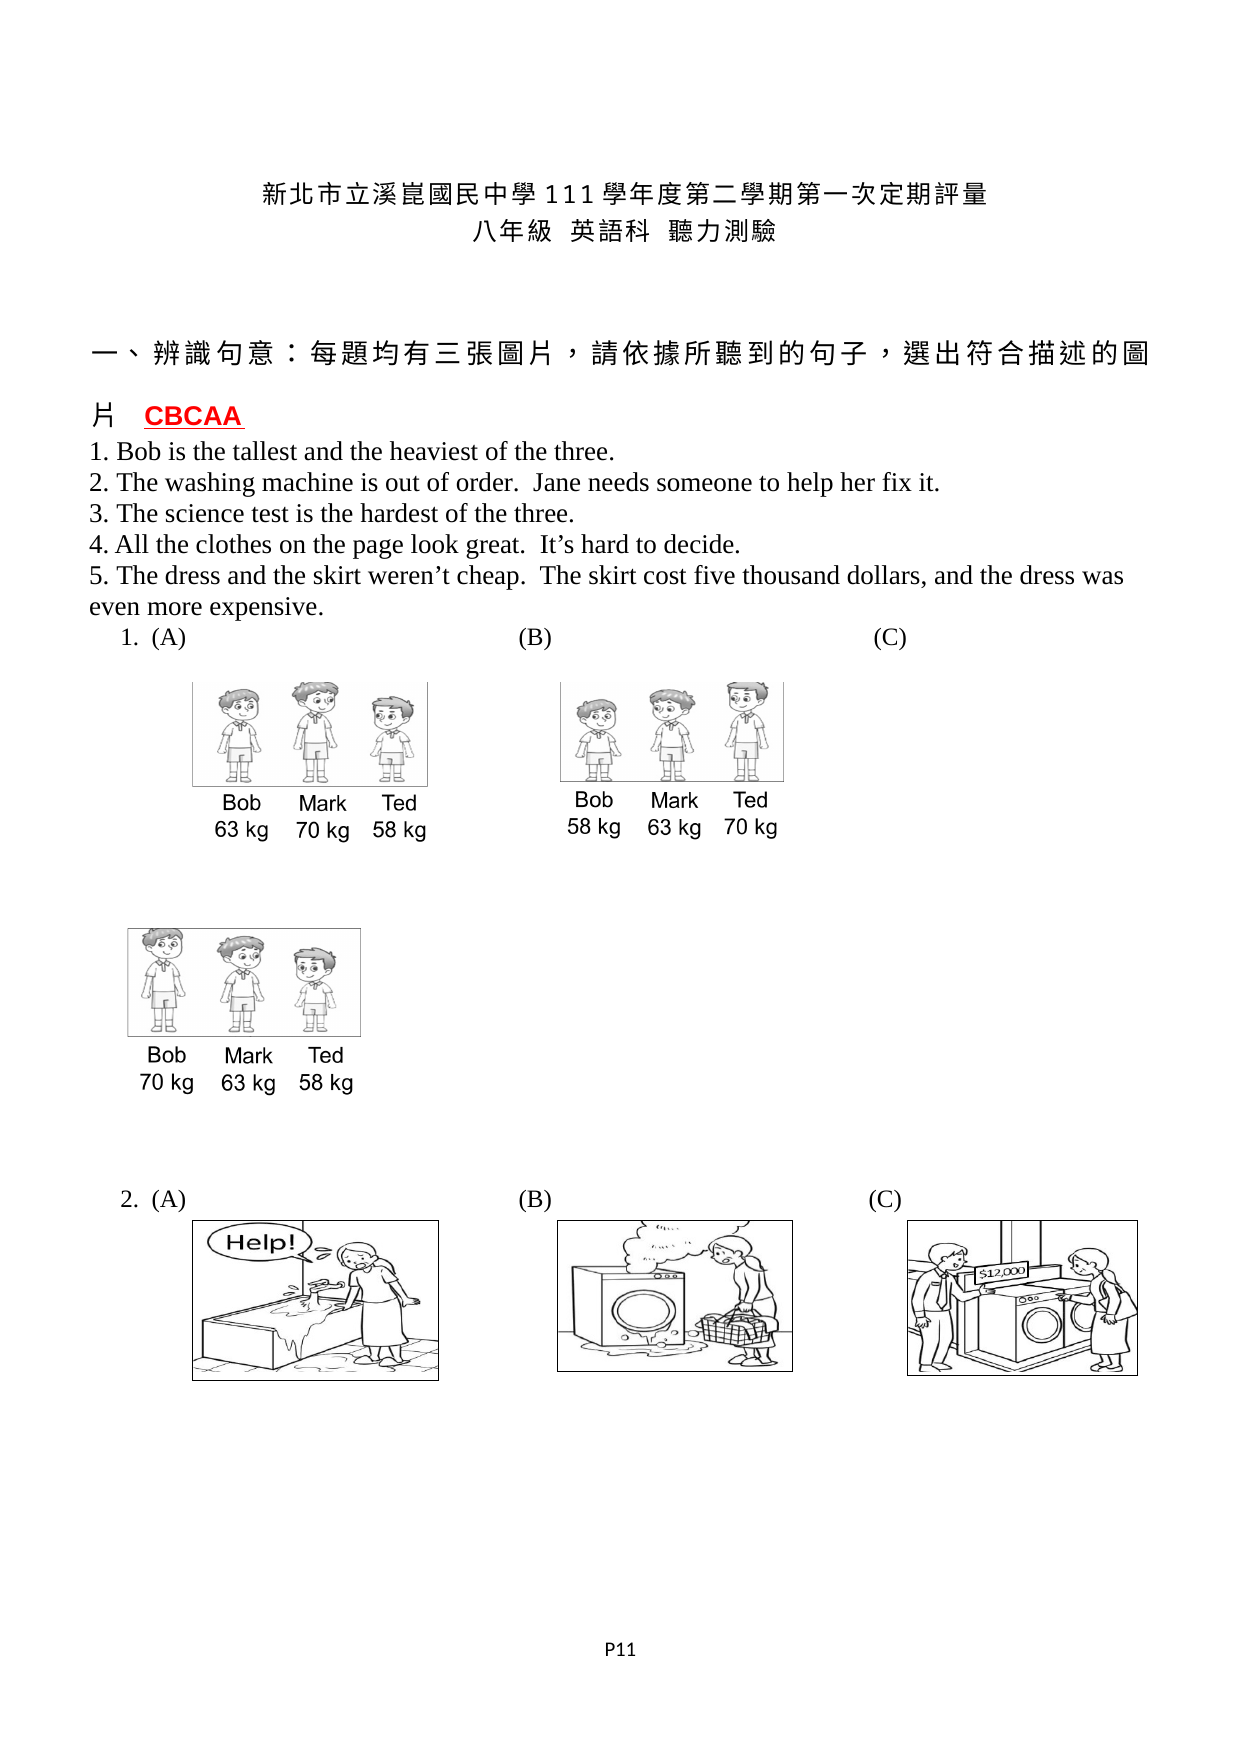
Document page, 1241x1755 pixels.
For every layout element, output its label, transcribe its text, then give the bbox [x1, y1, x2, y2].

text 3. The science test is the hardest of the three. [89, 497, 1151, 528]
text 5. The dress and the skirt weren’t cheap. The skirt cost five thousand dollars, and the dress was even more expensive. [89, 559, 1151, 622]
text 2. The washing machine is out of order. Jane needs someone to help her fix it. [89, 466, 1151, 497]
text 新北市立溪崑國民中學111學年度第二學期第一次定期評量 [89, 175, 1160, 211]
text 1. Bob is the tallest and the heaviest of the three. [89, 435, 1151, 466]
list (A) (B) (C) [118, 1184, 1151, 1372]
list (A) (B) (C) [118, 622, 1151, 1122]
text 4. All the clothes on the page look great. It’s hard to decide. [89, 528, 1151, 559]
text 一、辨識句意：每題均有三張圖片，請依據所聽到的句子，選出符合描述的圖片 CBCAA [89, 310, 1151, 435]
text 八年級 英語科 聽力測驗 [89, 211, 1160, 247]
